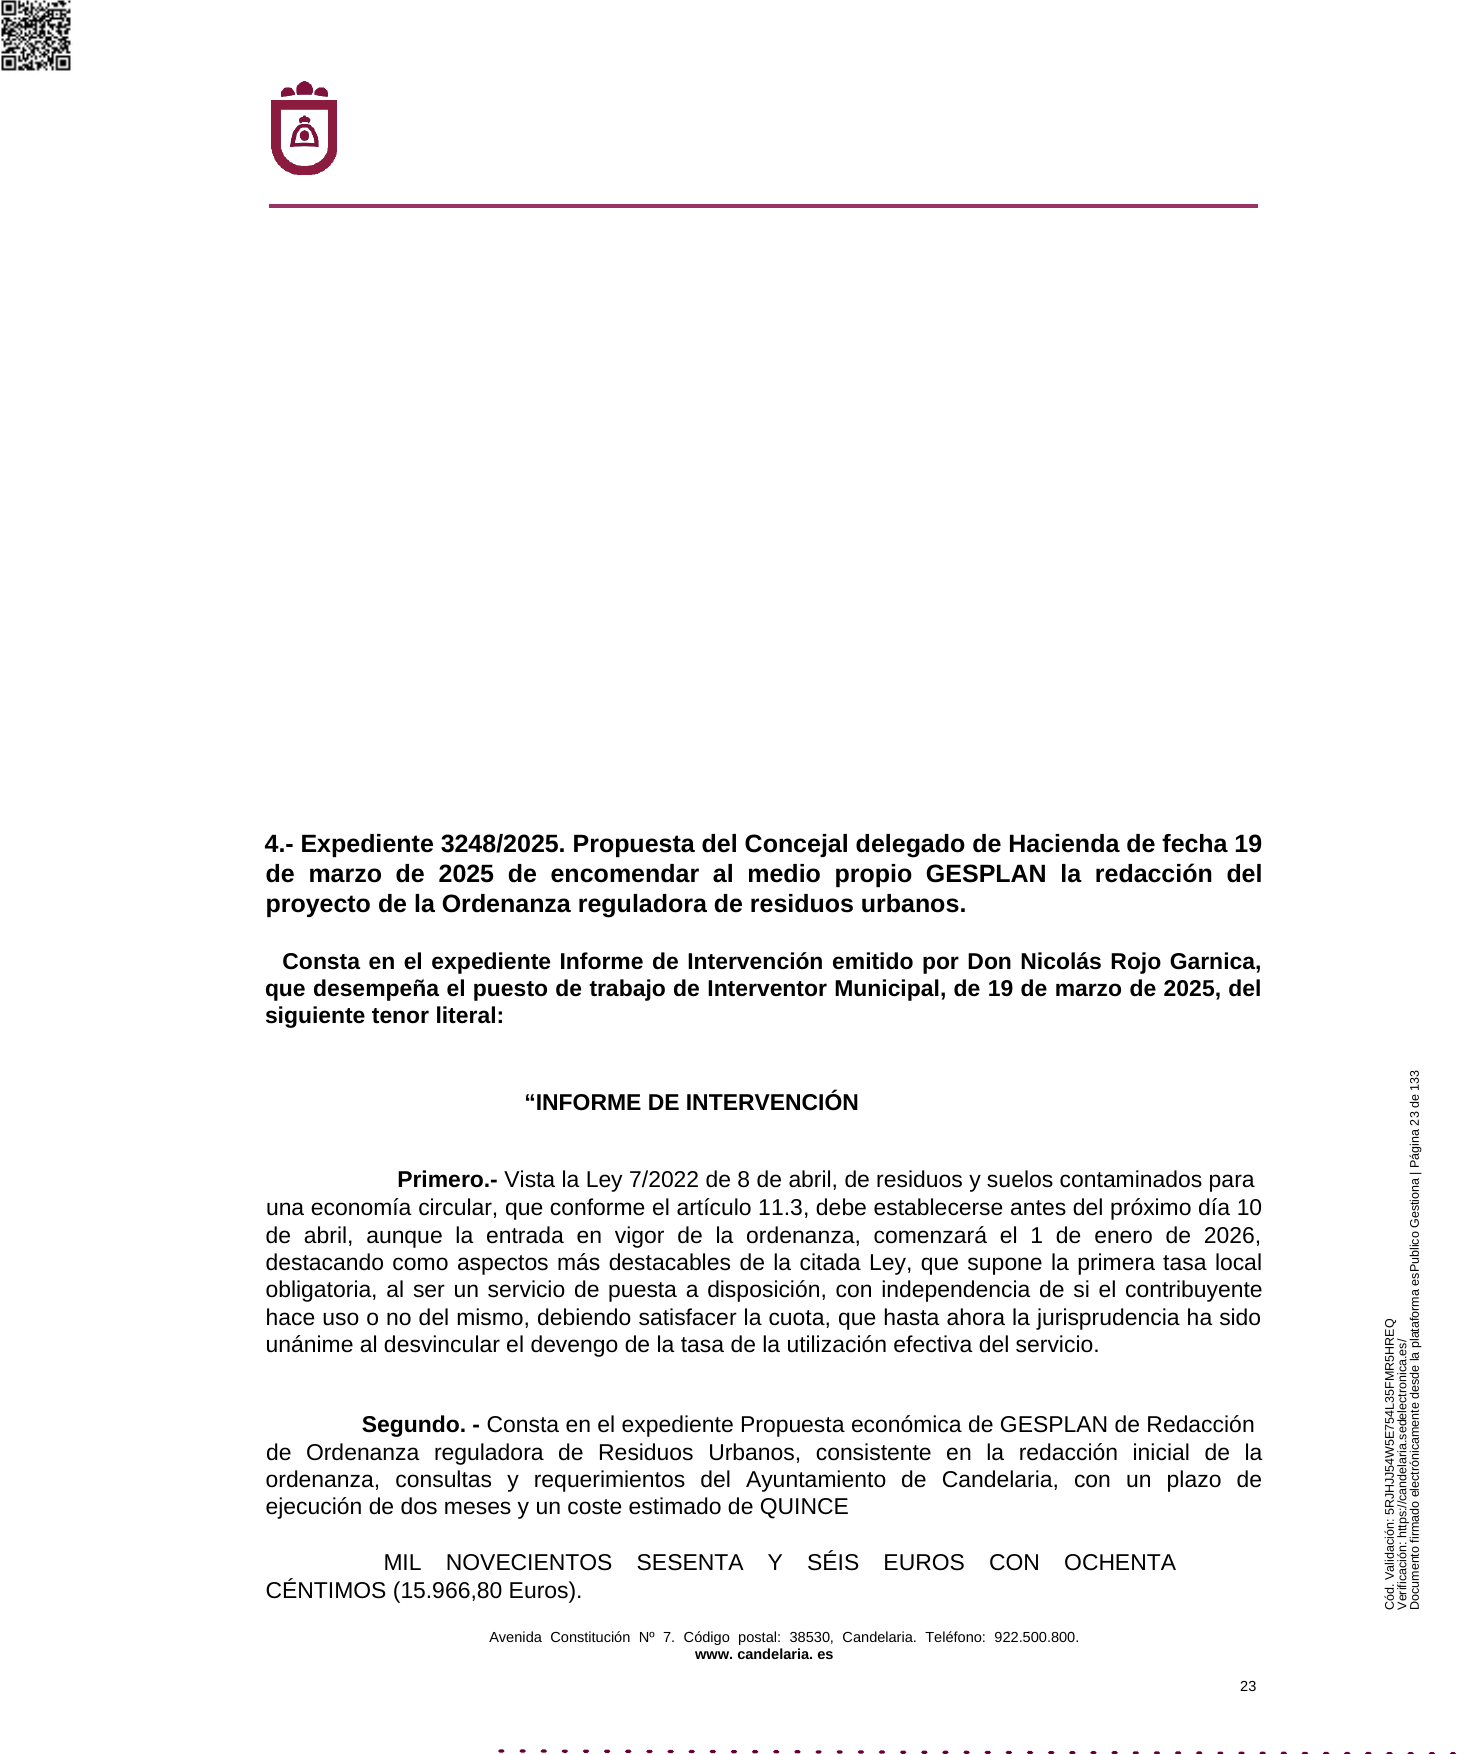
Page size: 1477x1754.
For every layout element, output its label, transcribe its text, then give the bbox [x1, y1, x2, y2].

text Primero.- Vista la Ley 7/2022 de 8 de abril, de residuos y suelos contaminados para [228, 1166, 1261, 1193]
text MIL NOVECIENTOS SESENTA Y SÉIS EUROS CON OCHENTA CÉNTIMOS (15.966,80 Euros). [265, 1549, 1177, 1603]
text Segundo. - Consta en el expediente Propuesta económica de GESPLAN de Redacción [228, 1411, 1261, 1437]
text Consta en el expediente Informe de Intervención emitido por Don Nicolás Rojo Garnica, que desempeña el puesto de trabajo de Interventor Municipal, de 19 de marzo de 2025, del siguiente tenor literal: [265, 948, 1263, 1028]
text de Ordenanza reguladora de Residuos Urbanos, consistente en la redacción inicial de la ordenanza, consultas y requerimientos del Ayuntamiento de Candelaria, con un plazo de ejecución de dos meses y un coste estimado de QUINCE [265, 1438, 1263, 1519]
text “INFORME DE INTERVENCIÓN [524, 1089, 1263, 1115]
text una economía circular, que conforme el artículo 11.3, debe establecerse antes del próximo día 10 de abril, aunque la entrada en vigor de la ordenanza, comenzará el 1 de enero de 2026, destacando como aspectos más destacables de la citada Ley, que supone la primera tasa local obligatoria, al ser un servicio de puesta a disposición, con independencia de si el contribuyente hace uso o no del mismo, debiendo satisfacer la cuota, que hasta ahora la jurisprudencia ha sido unánime al desvincular el devengo de la tasa de la utilización efectiva del servicio. [265, 1194, 1263, 1357]
text 4.- Expediente 3248/2025. Propuesta del Concejal delegado de Hacienda de fecha 19 de marzo de 2025 de encomendar al medio propio GESPLAN la redacción del proyecto de la Ordenanza reguladora de residuos urbanos. [264, 829, 1263, 917]
